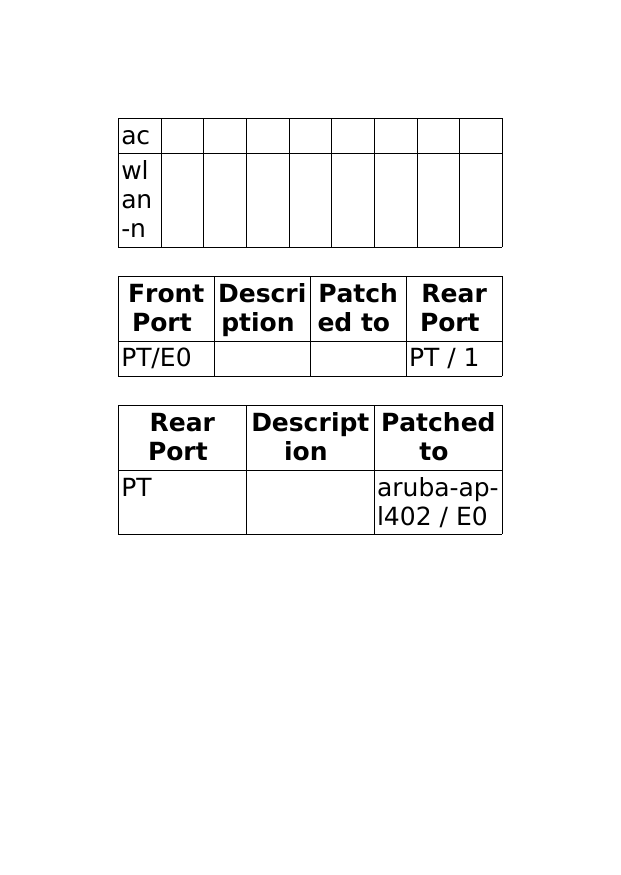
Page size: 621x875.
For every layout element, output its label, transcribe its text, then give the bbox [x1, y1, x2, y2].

table_header Rear Port [119, 406, 246, 470]
table_cell [311, 342, 406, 376]
table_cell [215, 342, 310, 376]
table_cell wlan-n [119, 154, 161, 247]
table_cell [247, 154, 289, 247]
table_cell [204, 154, 246, 247]
table_cell [247, 119, 289, 153]
table_cell [332, 154, 374, 247]
table_cell [332, 119, 374, 153]
table_cell [290, 119, 331, 153]
table_cell PT [119, 471, 246, 534]
table_cell ac [119, 119, 161, 153]
table_cell [162, 119, 203, 153]
table_cell [204, 119, 246, 153]
table_header Description [247, 406, 374, 470]
table_cell [460, 119, 502, 153]
table_cell [290, 154, 331, 247]
table_cell [460, 154, 502, 247]
table_header Front Port [119, 277, 214, 341]
table_cell [418, 119, 459, 153]
table_cell PT / 1 [407, 342, 502, 376]
table_header Patched to [375, 406, 502, 470]
table_cell [418, 154, 459, 247]
table_header Description [215, 277, 310, 341]
table_header Patched to [311, 277, 406, 341]
table_cell aruba-ap-l402 / E0 [375, 471, 502, 534]
table_cell [162, 154, 203, 247]
table_cell [375, 154, 417, 247]
table_cell PT/E0 [119, 342, 214, 376]
table_cell [375, 119, 417, 153]
table_cell [247, 471, 374, 534]
table_header Rear Port [407, 277, 502, 341]
